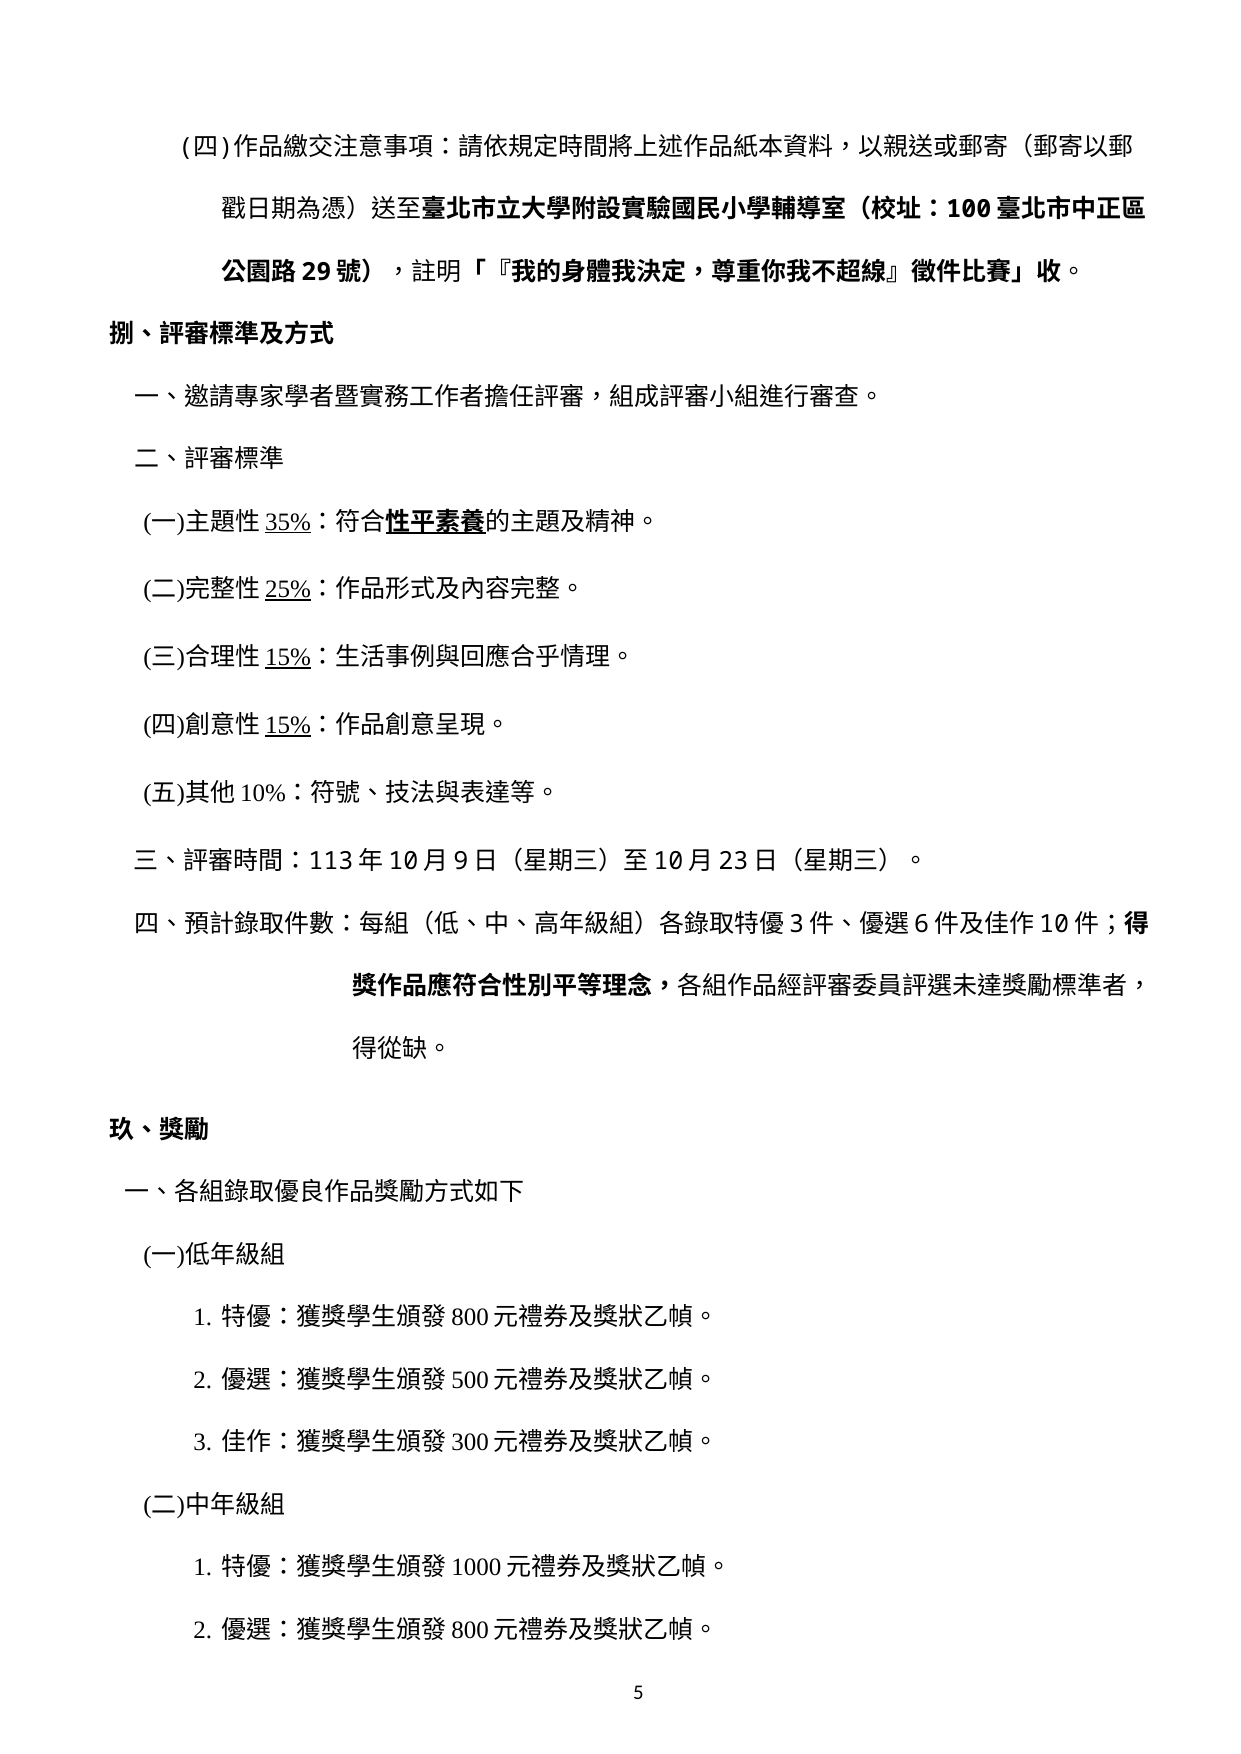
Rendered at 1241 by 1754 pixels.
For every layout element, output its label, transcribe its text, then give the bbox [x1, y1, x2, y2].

text 捌、評審標準及方式 [109, 290, 1150, 352]
text 玖、獎勵 [109, 1086, 1150, 1148]
text (四)作品繳交注意事項：請依規定時間將上述作品紙本資料，以親送或郵寄（郵寄以郵戳日期為憑）送至臺北市立大學附設實驗國民小學輔導室（校址：100臺北市中正區公園路29號），註明「『我的身體我決定，尊重你我不超線』徵件比賽」收。 [118, 102, 1150, 290]
list 優選：獲獎學生頒發800元禮券及獎狀乙幀。 [193, 1586, 1150, 1648]
text 二、評審標準 [109, 415, 1150, 477]
text (二)完整性25%：作品形式及內容完整。 [118, 545, 1150, 608]
text (一)低年級組 [118, 1211, 1150, 1273]
list 優選：獲獎學生頒發500元禮券及獎狀乙幀。 [193, 1336, 1150, 1398]
text 四、預計錄取件數：每組（低、中、高年級組）各錄取特優3件、優選6件及佳作10件；得獎作品應符合性別平等理念，各組作品經評審委員評選未達獎勵標準者，得從缺。 [109, 879, 1150, 1067]
text (三)合理性15%：生活事例與回應合乎情理。 [118, 613, 1150, 676]
text (四)創意性15%：作品創意呈現。 [118, 681, 1150, 744]
text (五)其他10%：符號、技法與表達等。 [118, 749, 1150, 812]
list 特優：獲獎學生頒發800元禮券及獎狀乙幀。 [193, 1273, 1150, 1336]
text 三、評審時間：113年10月9日（星期三）至10月23日（星期三）。 [118, 817, 1150, 879]
text (一)主題性35%：符合性平素養的主題及精神。 [118, 477, 1150, 540]
list 佳作：獲獎學生頒發300元禮券及獎狀乙幀。 [193, 1398, 1150, 1461]
text (二)中年級組 [118, 1461, 1150, 1523]
text 一、各組錄取優良作品獎勵方式如下 [118, 1148, 1150, 1211]
text 一、邀請專家學者暨實務工作者擔任評審，組成評審小組進行審查。 [109, 352, 1150, 415]
list 特優：獲獎學生頒發1000元禮券及獎狀乙幀。 [193, 1523, 1150, 1586]
